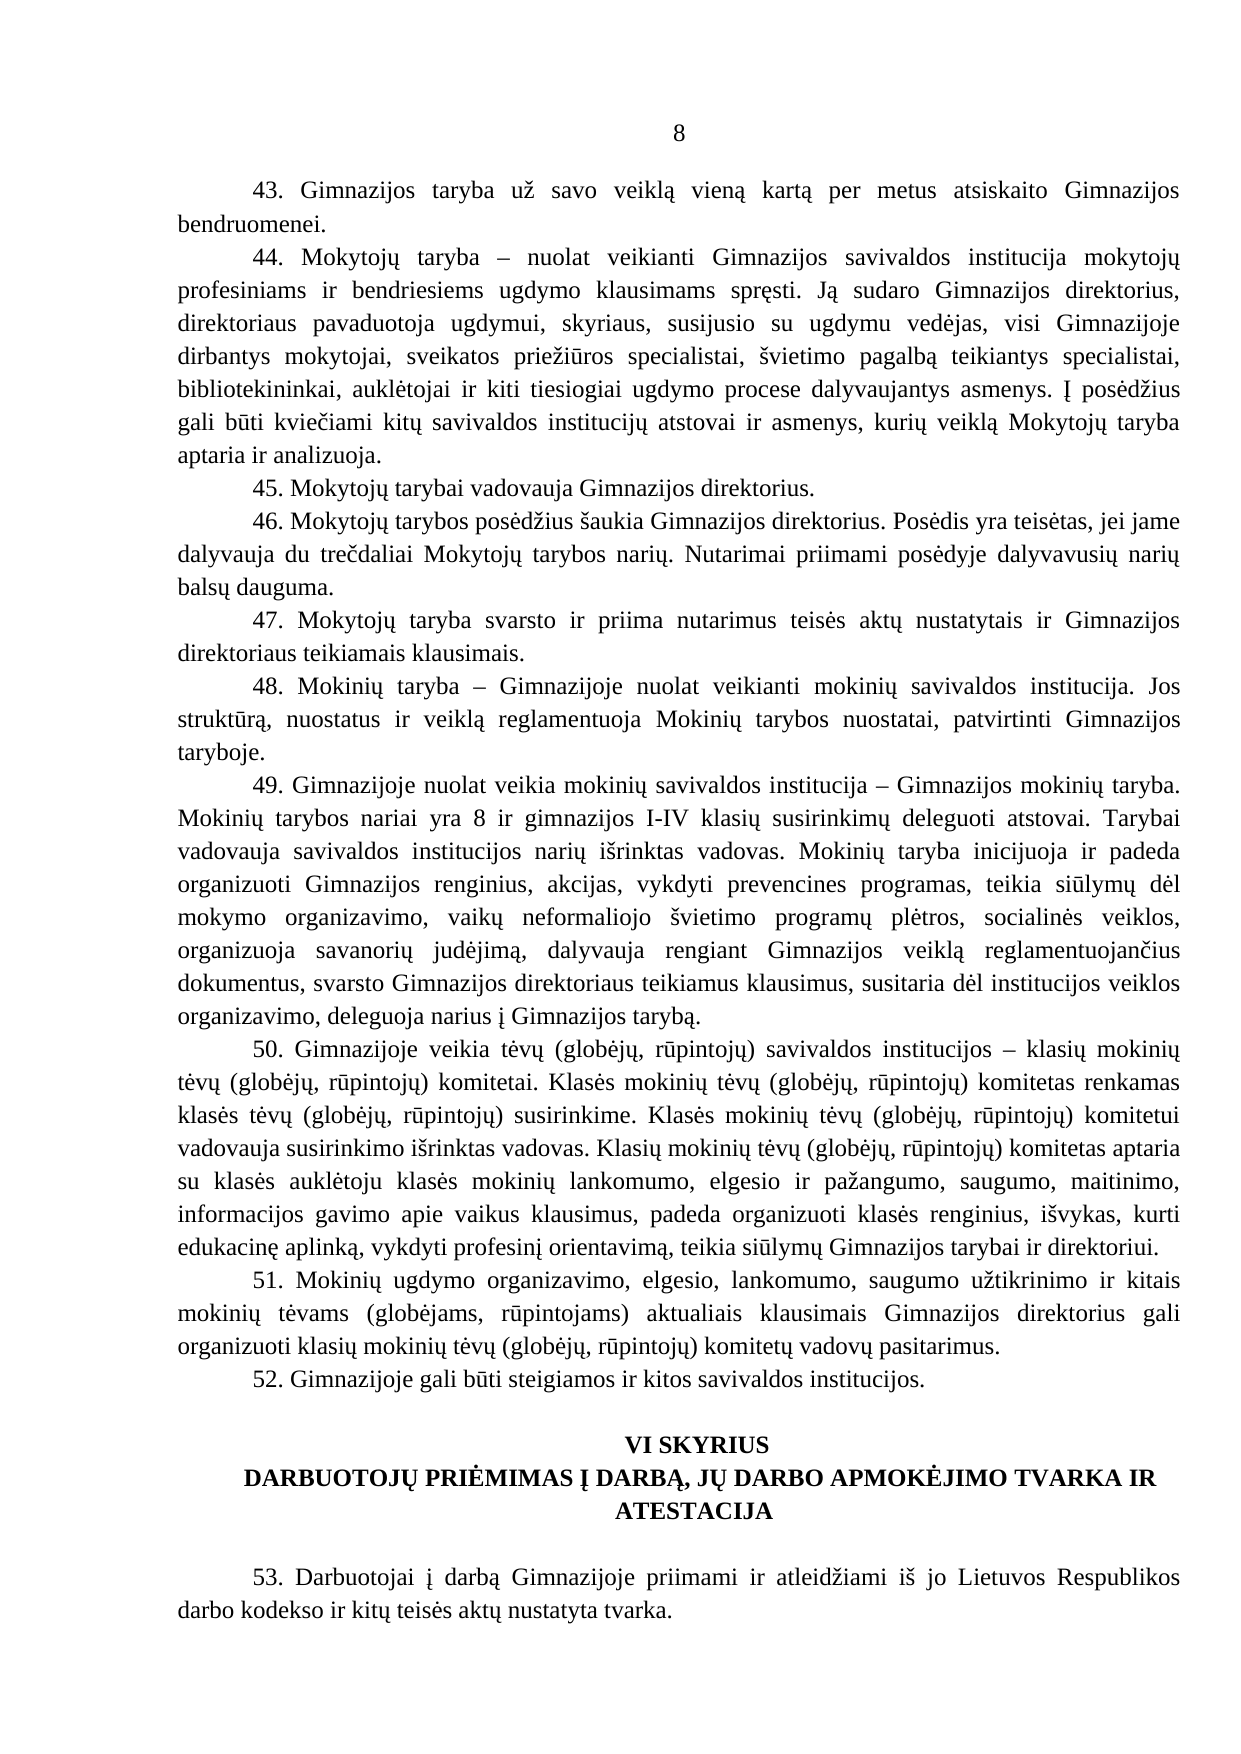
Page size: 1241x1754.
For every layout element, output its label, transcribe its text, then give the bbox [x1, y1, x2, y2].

text DARBUOTOJŲ PRIĖMIMAS Į DARBĄ, JŲ DARBO APMOKĖJIMO TVARKA IR ATESTACIJA [213, 1463, 1181, 1525]
text 52. Gimnazijoje gali būti steigiamos ir kitos savivaldos institucijos. [177, 1364, 1181, 1393]
text 46. Mokytojų tarybos posėdžius šaukia Gimnazijos direktorius. Posėdis yra teisėtas, jei jame dalyvauja du trečdaliai Mokytojų tarybos narių. Nutarimai priimami posėdyje dalyvavusių narių balsų dauguma. [177, 506, 1181, 601]
text 44. Mokytojų taryba – nuolat veikianti Gimnazijos savivaldos institucija mokytojų profesiniams ir bendriesiems ugdymo klausimams spręsti. Ją sudaro Gimnazijos direktorius, direktoriaus pavaduotoja ugdymui, skyriaus, susijusio su ugdymu vedėjas, visi Gimnazijoje dirbantys mokytojai, sveikatos priežiūros specialistai, švietimo pagalbą teikiantys specialistai, bibliotekininkai, auklėtojai ir kiti tiesiogiai ugdymo procese dalyvaujantys asmenys. Į posėdžius gali būti kviečiami kitų savivaldos institucijų atstovai ir asmenys, kurių veiklą Mokytojų taryba aptaria ir analizuoja. [177, 242, 1181, 468]
text 43. Gimnazijos taryba už savo veiklą vieną kartą per metus atsiskaito Gimnazijos bendruomenei. [177, 176, 1181, 237]
text 48. Mokinių taryba – Gimnazijoje nuolat veikianti mokinių savivaldos institucija. Jos struktūrą, nuostatus ir veiklą reglamentuoja Mokinių tarybos nuostatai, patvirtinti Gimnazijos taryboje. [177, 671, 1181, 766]
text 47. Mokytojų taryba svarsto ir priima nutarimus teisės aktų nustatytais ir Gimnazijos direktoriaus teikiamais klausimais. [177, 605, 1181, 667]
text 53. Darbuotojai į darbą Gimnazijoje priimami ir atleidžiami iš jo Lietuvos Respublikos darbo kodekso ir kitų teisės aktų nustatyta tvarka. [177, 1562, 1181, 1624]
text VI SKYRIUS [213, 1430, 1181, 1459]
text 49. Gimnazijoje nuolat veikia mokinių savivaldos institucija – Gimnazijos mokinių taryba. Mokinių tarybos nariai yra 8 ir gimnazijos I-IV klasių susirinkimų deleguoti atstovai. Tarybai vadovauja savivaldos institucijos narių išrinktas vadovas. Mokinių taryba inicijuoja ir padeda organizuoti Gimnazijos renginius, akcijas, vykdyti prevencines programas, teikia siūlymų dėl mokymo organizavimo, vaikų neformaliojo švietimo programų plėtros, socialinės veiklos, organizuoja savanorių judėjimą, dalyvauja rengiant Gimnazijos veiklą reglamentuojančius dokumentus, svarsto Gimnazijos direktoriaus teikiamus klausimus, susitaria dėl institucijos veiklos organizavimo, deleguoja narius į Gimnazijos tarybą. [177, 770, 1181, 1030]
text 45. Mokytojų tarybai vadovauja Gimnazijos direktorius. [177, 473, 1181, 502]
text 50. Gimnazijoje veikia tėvų (globėjų, rūpintojų) savivaldos institucijos – klasių mokinių tėvų (globėjų, rūpintojų) komitetai. Klasės mokinių tėvų (globėjų, rūpintojų) komitetas renkamas klasės tėvų (globėjų, rūpintojų) susirinkime. Klasės mokinių tėvų (globėjų, rūpintojų) komitetui vadovauja susirinkimo išrinktas vadovas. Klasių mokinių tėvų (globėjų, rūpintojų) komitetas aptaria su klasės auklėtoju klasės mokinių lankomumo, elgesio ir pažangumo, saugumo, maitinimo, informacijos gavimo apie vaikus klausimus, padeda organizuoti klasės renginius, išvykas, kurti edukacinę aplinką, vykdyti profesinį orientavimą, teikia siūlymų Gimnazijos tarybai ir direktoriui. [177, 1034, 1181, 1261]
text 51. Mokinių ugdymo organizavimo, elgesio, lankomumo, saugumo užtikrinimo ir kitais mokinių tėvams (globėjams, rūpintojams) aktualiais klausimais Gimnazijos direktorius gali organizuoti klasių mokinių tėvų (globėjų, rūpintojų) komitetų vadovų pasitarimus. [177, 1265, 1181, 1360]
